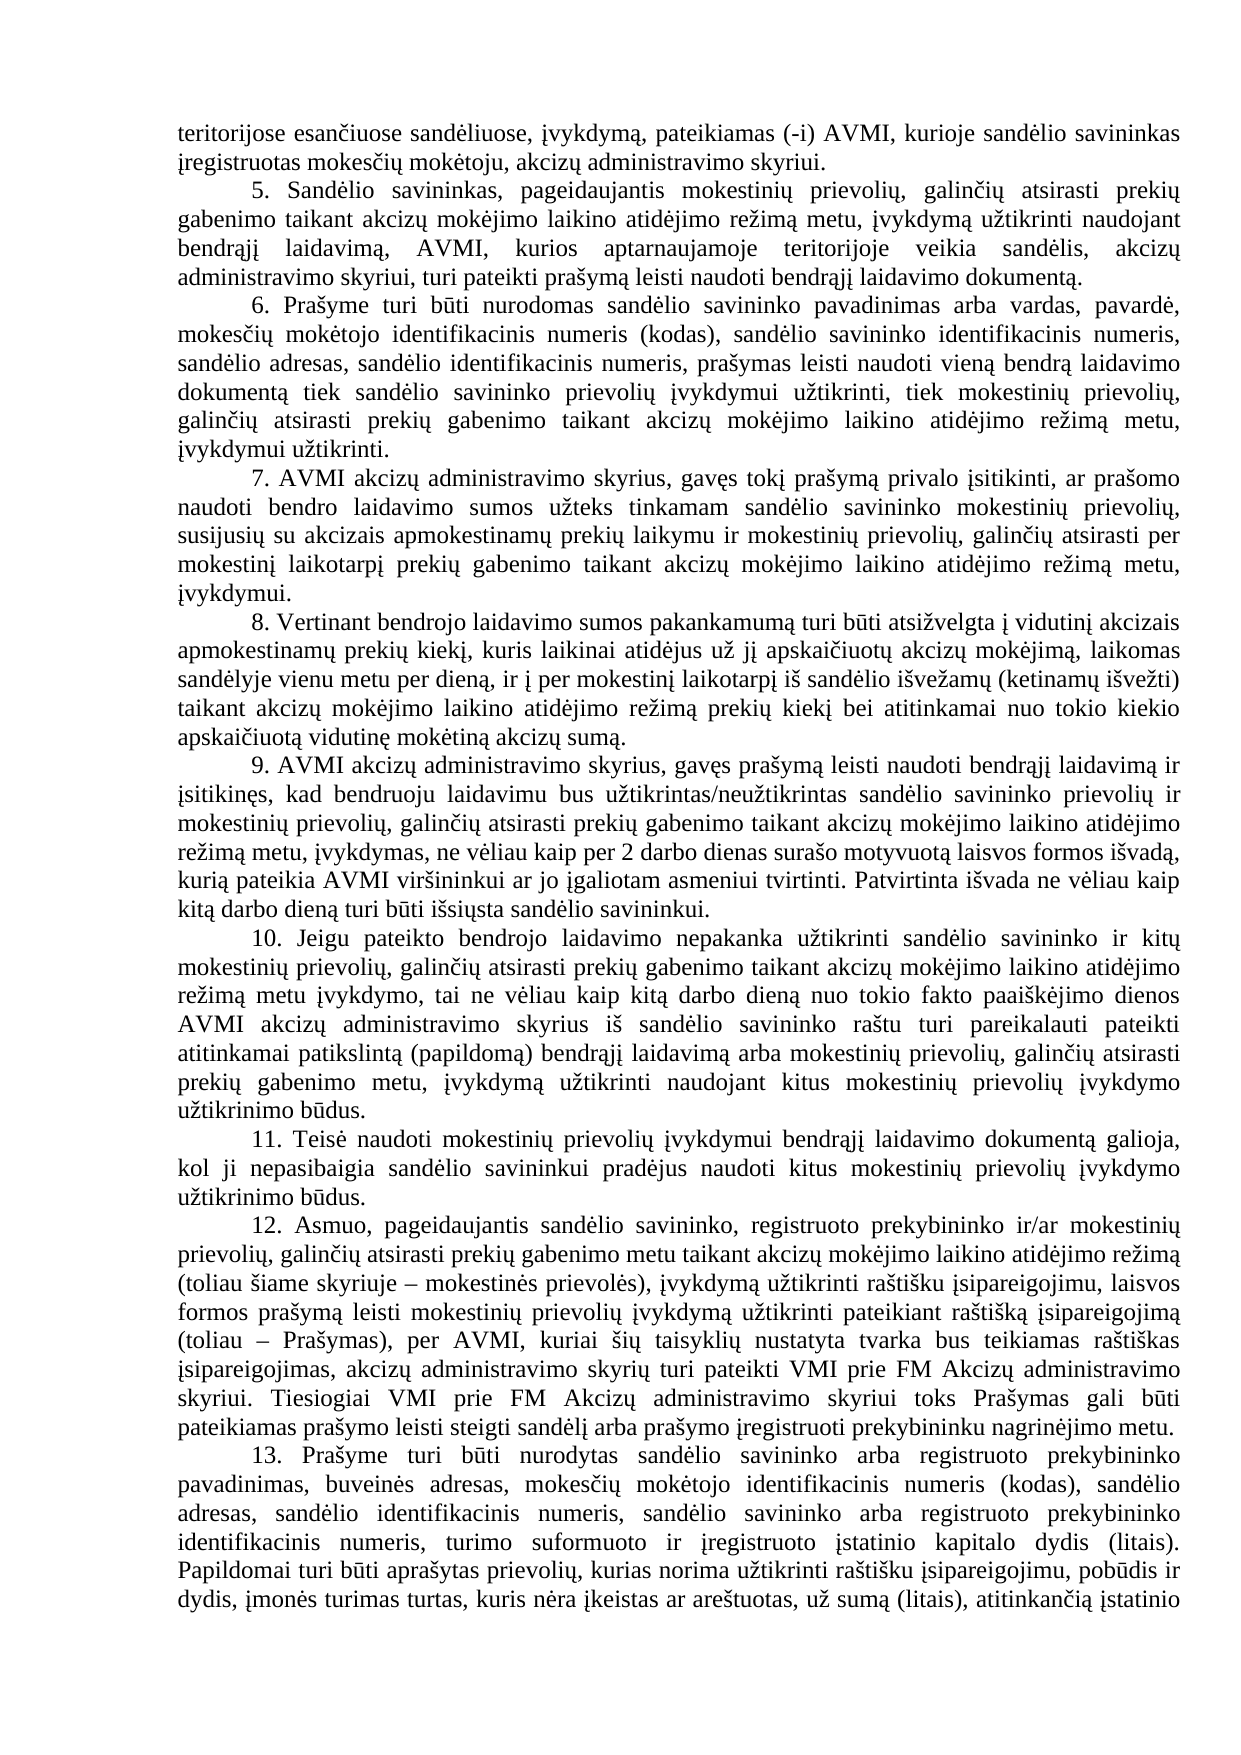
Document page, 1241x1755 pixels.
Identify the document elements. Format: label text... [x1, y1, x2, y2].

text 9. AVMI akcizų administravimo skyrius, gavęs prašymą leisti naudoti bendrąjį laidavimą ir įsitikinęs, kad bendruoju laidavimu bus užtikrintas/neužtikrintas sandėlio savininko prievolių ir mokestinių prievolių, galinčių atsirasti prekių gabenimo taikant akcizų mokėjimo laikino atidėjimo režimą metu, įvykdymas, ne vėliau kaip per 2 darbo dienas surašo motyvuotą laisvos formos išvadą, kurią pateikia AVMI viršininkui ar jo įgaliotam asmeniui tvirtinti. Patvirtinta išvada ne vėliau kaip kitą darbo dieną turi būti išsiųsta sandėlio savininkui. [177, 751, 1181, 923]
text 13. Prašyme turi būti nurodytas sandėlio savininko arba registruoto prekybininko pavadinimas, buveinės adresas, mokesčių mokėtojo identifikacinis numeris (kodas), sandėlio adresas, sandėlio identifikacinis numeris, sandėlio savininko arba registruoto prekybininko identifikacinis numeris, turimo suformuoto ir įregistruoto įstatinio kapitalo dydis (litais). Papildomai turi būti aprašytas prievolių, kurias norima užtikrinti raštišku įsipareigojimu, pobūdis ir dydis, įmonės turimas turtas, kuris nėra įkeistas ar areštuotas, už sumą (litais), atitinkančią įstatinio [177, 1441, 1181, 1613]
text teritorijose esančiuose sandėliuose, įvykdymą, pateikiamas (-i) AVMI, kurioje sandėlio savininkas įregistruotas mokesčių mokėtoju, akcizų administravimo skyriui. [177, 118, 1181, 176]
text 11. Teisė naudoti mokestinių prievolių įvykdymui bendrąjį laidavimo dokumentą galioja, kol ji nepasibaigia sandėlio savininkui pradėjus naudoti kitus mokestinių prievolių įvykdymo užtikrinimo būdus. [177, 1124, 1181, 1211]
text 7. AVMI akcizų administravimo skyrius, gavęs tokį prašymą privalo įsitikinti, ar prašomo naudoti bendro laidavimo sumos užteks tinkamam sandėlio savininko mokestinių prievolių, susijusių su akcizais apmokestinamų prekių laikymu ir mokestinių prievolių, galinčių atsirasti per mokestinį laikotarpį prekių gabenimo taikant akcizų mokėjimo laikino atidėjimo režimą metu, įvykdymui. [177, 463, 1181, 607]
text 8. Vertinant bendrojo laidavimo sumos pakankamumą turi būti atsižvelgta į vidutinį akcizais apmokestinamų prekių kiekį, kuris laikinai atidėjus už jį apskaičiuotų akcizų mokėjimą, laikomas sandėlyje vienu metu per dieną, ir į per mokestinį laikotarpį iš sandėlio išvežamų (ketinamų išvežti) taikant akcizų mokėjimo laikino atidėjimo režimą prekių kiekį bei atitinkamai nuo tokio kiekio apskaičiuotą vidutinę mokėtiną akcizų sumą. [177, 607, 1181, 751]
text 6. Prašyme turi būti nurodomas sandėlio savininko pavadinimas arba vardas, pavardė, mokesčių mokėtojo identifikacinis numeris (kodas), sandėlio savininko identifikacinis numeris, sandėlio adresas, sandėlio identifikacinis numeris, prašymas leisti naudoti vieną bendrą laidavimo dokumentą tiek sandėlio savininko prievolių įvykdymui užtikrinti, tiek mokestinių prievolių, galinčių atsirasti prekių gabenimo taikant akcizų mokėjimo laikino atidėjimo režimą metu, įvykdymui užtikrinti. [177, 291, 1181, 463]
text 5. Sandėlio savininkas, pageidaujantis mokestinių prievolių, galinčių atsirasti prekių gabenimo taikant akcizų mokėjimo laikino atidėjimo režimą metu, įvykdymą užtikrinti naudojant bendrąjį laidavimą, AVMI, kurios aptarnaujamoje teritorijoje veikia sandėlis, akcizų administravimo skyriui, turi pateikti prašymą leisti naudoti bendrąjį laidavimo dokumentą. [177, 176, 1181, 291]
text 10. Jeigu pateikto bendrojo laidavimo nepakanka užtikrinti sandėlio savininko ir kitų mokestinių prievolių, galinčių atsirasti prekių gabenimo taikant akcizų mokėjimo laikino atidėjimo režimą metu įvykdymo, tai ne vėliau kaip kitą darbo dieną nuo tokio fakto paaiškėjimo dienos AVMI akcizų administravimo skyrius iš sandėlio savininko raštu turi pareikalauti pateikti atitinkamai patikslintą (papildomą) bendrąjį laidavimą arba mokestinių prievolių, galinčių atsirasti prekių gabenimo metu, įvykdymą užtikrinti naudojant kitus mokestinių prievolių įvykdymo užtikrinimo būdus. [177, 923, 1181, 1124]
text 12. Asmuo, pageidaujantis sandėlio savininko, registruoto prekybininko ir/ar mokestinių prievolių, galinčių atsirasti prekių gabenimo metu taikant akcizų mokėjimo laikino atidėjimo režimą (toliau šiame skyriuje – mokestinės prievolės), įvykdymą užtikrinti raštišku įsipareigojimu, laisvos formos prašymą leisti mokestinių prievolių įvykdymą užtikrinti pateikiant raštišką įsipareigojimą (toliau – Prašymas), per AVMI, kuriai šių taisyklių nustatyta tvarka bus teikiamas raštiškas įsipareigojimas, akcizų administravimo skyrių turi pateikti VMI prie FM Akcizų administravimo skyriui. Tiesiogiai VMI prie FM Akcizų administravimo skyriui toks Prašymas gali būti pateikiamas prašymo leisti steigti sandėlį arba prašymo įregistruoti prekybininku nagrinėjimo metu. [177, 1211, 1181, 1441]
